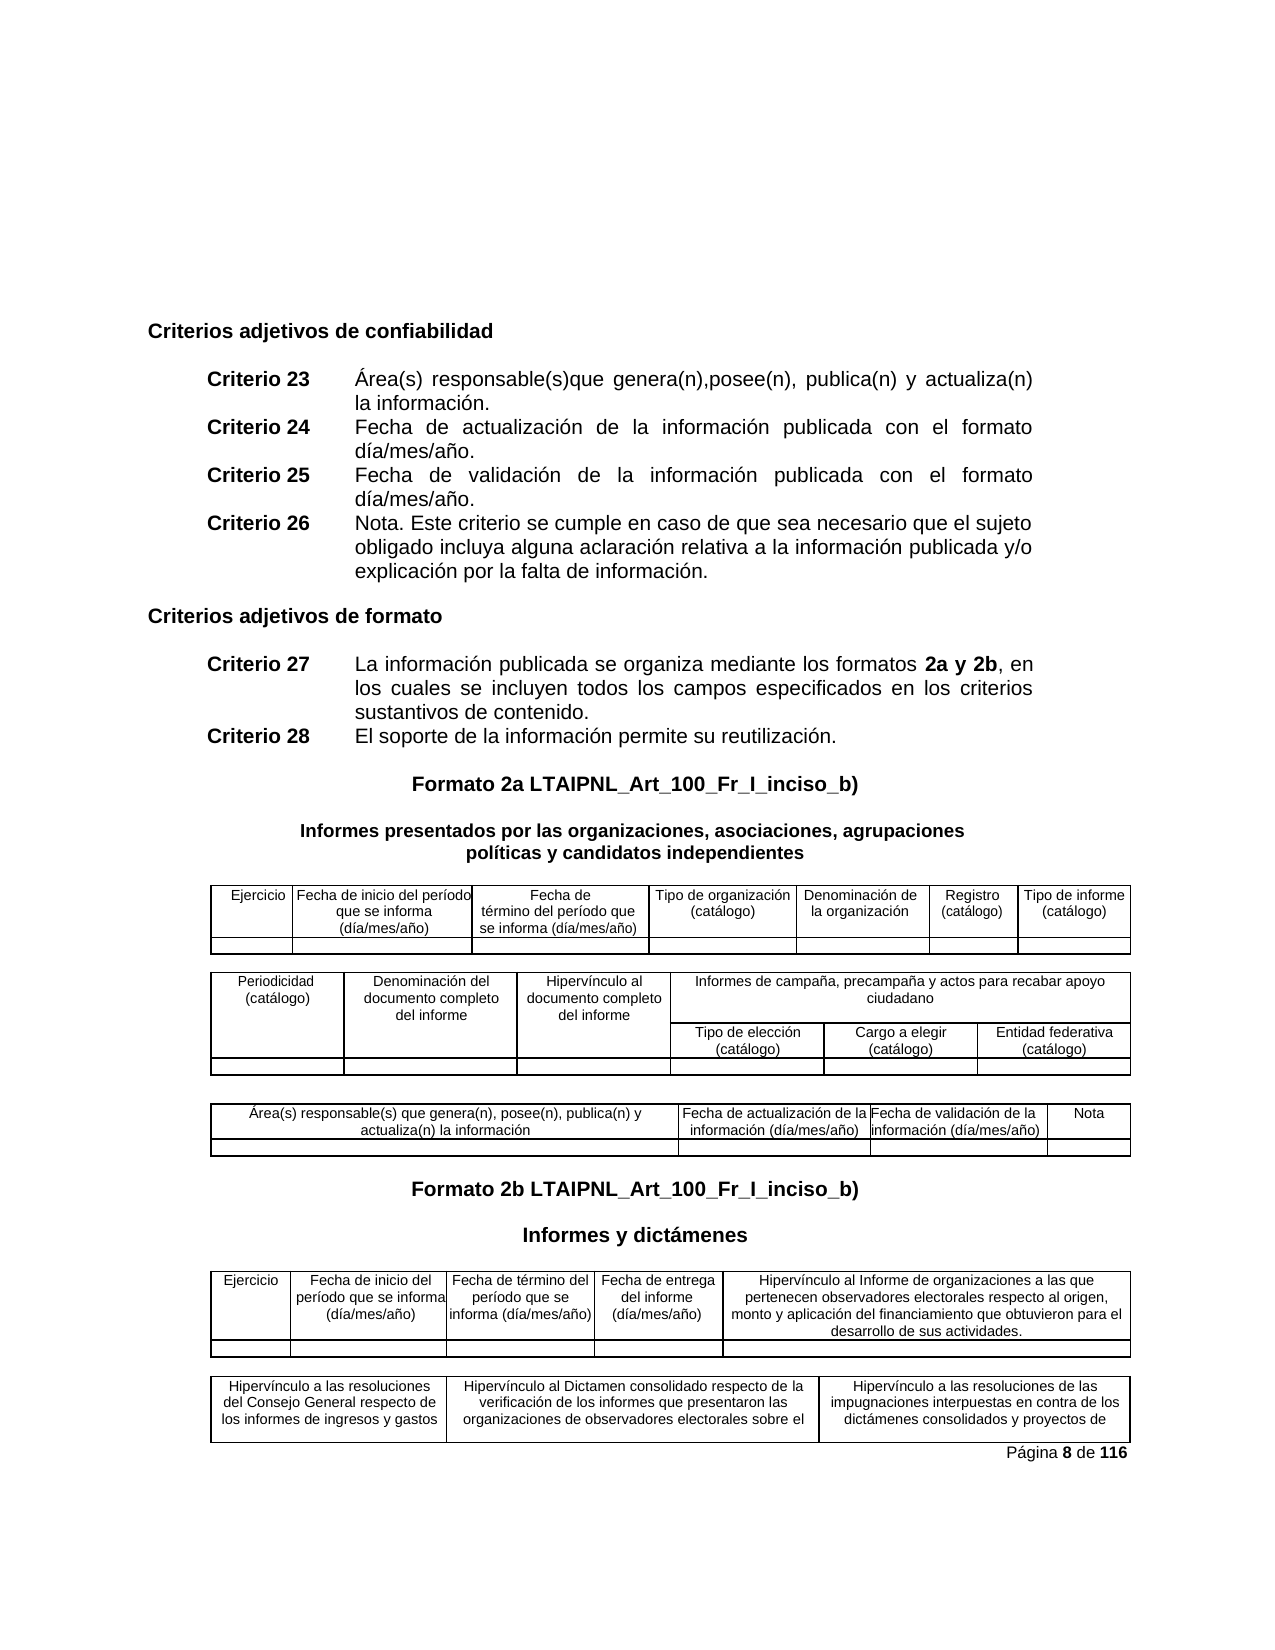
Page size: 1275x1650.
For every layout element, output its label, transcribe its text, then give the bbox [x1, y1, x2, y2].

table_header Nota [1048, 1105, 1130, 1138]
table_cell Entidad federativa (catálogo) [978, 1024, 1130, 1057]
table_cell [797, 938, 929, 953]
table_header Fecha de validación de la información (día/mes/año) [871, 1105, 1047, 1138]
table_cell [291, 1341, 446, 1356]
table_cell [978, 1059, 1130, 1074]
table_header Fecha de inicio del período que se informa (día/mes/año) [293, 886, 471, 937]
table_cell [212, 1341, 290, 1356]
table_header Hipervínculo a las resoluciones de las impugnaciones interpuestas en contra de los dictámenes consolidados y proyectos de [820, 1377, 1129, 1442]
table_cell [595, 1341, 722, 1356]
table_header Área(s) responsable(s) que genera(n), posee(n), publica(n) y actualiza(n) la información [212, 1105, 678, 1138]
table_header Denominación de la organización [797, 886, 929, 937]
table_header Informes de campaña, precampaña y actos para recabar apoyo ciudadano [671, 973, 1130, 1022]
table_cell [724, 1341, 1130, 1356]
table_cell [825, 1059, 977, 1074]
table_cell [650, 938, 796, 953]
table_header Fecha de actualización de la información (día/mes/año) [679, 1105, 870, 1138]
table_header Fecha de término del período que se informa (día/mes/año) [447, 1272, 594, 1339]
table_header Denominación del documento completo del informe [345, 973, 516, 1057]
table_cell [930, 938, 1017, 953]
table_cell [212, 938, 292, 953]
text Criterios adjetivos de formato [148, 604, 1127, 628]
table_cell [871, 1140, 1047, 1155]
table_header Fecha de entrega del informe (día/mes/año) [595, 1272, 722, 1339]
text políticas y candidatos independientes [148, 842, 1122, 863]
text Criterio 26 Nota. Este criterio se cumple en caso de que sea necesario que el sujeto obligado incluya alguna aclaración relativa a la información publicada y/o explicación por la falta de información. [207, 511, 1033, 583]
text Criterio 23 Área(s) responsable(s)que genera(n),posee(n), publica(n) y actualiza(n) la información. [207, 367, 1033, 415]
text Informes y dictámenes [148, 1223, 1122, 1247]
text Criterios adjetivos de confiabilidad [148, 319, 1127, 343]
table_header Tipo de organización (catálogo) [650, 886, 796, 937]
table_cell [1019, 938, 1130, 953]
table_header Registro (catálogo) [930, 886, 1017, 937]
table_cell [345, 1059, 516, 1074]
table_cell [679, 1140, 870, 1155]
text Informes presentados por las organizaciones, asociaciones, agrupaciones [148, 820, 1122, 842]
text Criterio 24 Fecha de actualización de la información publicada con el formato día/mes/año. [207, 415, 1033, 463]
text Criterio 25 Fecha de validación de la información publicada con el formato día/mes/año. [207, 463, 1033, 511]
table_cell Tipo de elección (catálogo) [671, 1024, 823, 1057]
table_header Hipervínculo a las resoluciones del Consejo General respecto de los informes de ingresos y gastos [212, 1377, 446, 1442]
table_cell [671, 1059, 823, 1074]
table_header Periodicidad (catálogo) [212, 973, 343, 1057]
table_header Hipervínculo al Dictamen consolidado respecto de la verificación de los informes que presentaron las organizaciones de observadores electorales sobre el [447, 1377, 818, 1442]
subtitle Formato 2b LTAIPNL_Art_100_Fr_I_inciso_b) [148, 1177, 1122, 1201]
table_cell [212, 1059, 343, 1074]
table_header Ejercicio [212, 886, 292, 937]
table_header Ejercicio [212, 1272, 290, 1339]
text Criterio 28 El soporte de la información permite su reutilización. [207, 724, 1033, 748]
table_cell [1048, 1140, 1130, 1155]
table_header Fecha de inicio del período que se informa (día/mes/año) [291, 1272, 446, 1339]
table_cell Cargo a elegir (catálogo) [825, 1024, 977, 1057]
table_header Hipervínculo al Informe de organizaciones a las que pertenecen observadores electorales respecto al origen, monto y aplicación del financiamiento que obtuvieron para el desarrollo de sus actividades. [724, 1272, 1130, 1339]
subtitle Formato 2a LTAIPNL_Art_100_Fr_I_inciso_b) [148, 772, 1122, 796]
table_cell [212, 1140, 678, 1155]
text Criterio 27 La información publicada se organiza mediante los formatos 2a y 2b, en los cuales se incluyen todos los campos especificados en los criterios sustantivos de contenido. [207, 652, 1033, 724]
table_header Fecha de término del período que se informa (día/mes/año) [473, 886, 648, 937]
table_cell [473, 938, 648, 953]
table_header Tipo de informe (catálogo) [1019, 886, 1130, 937]
table_cell [447, 1341, 594, 1356]
table_cell [518, 1059, 670, 1074]
table_cell [293, 938, 471, 953]
table_header Hipervínculo al documento completo del informe [518, 973, 670, 1057]
